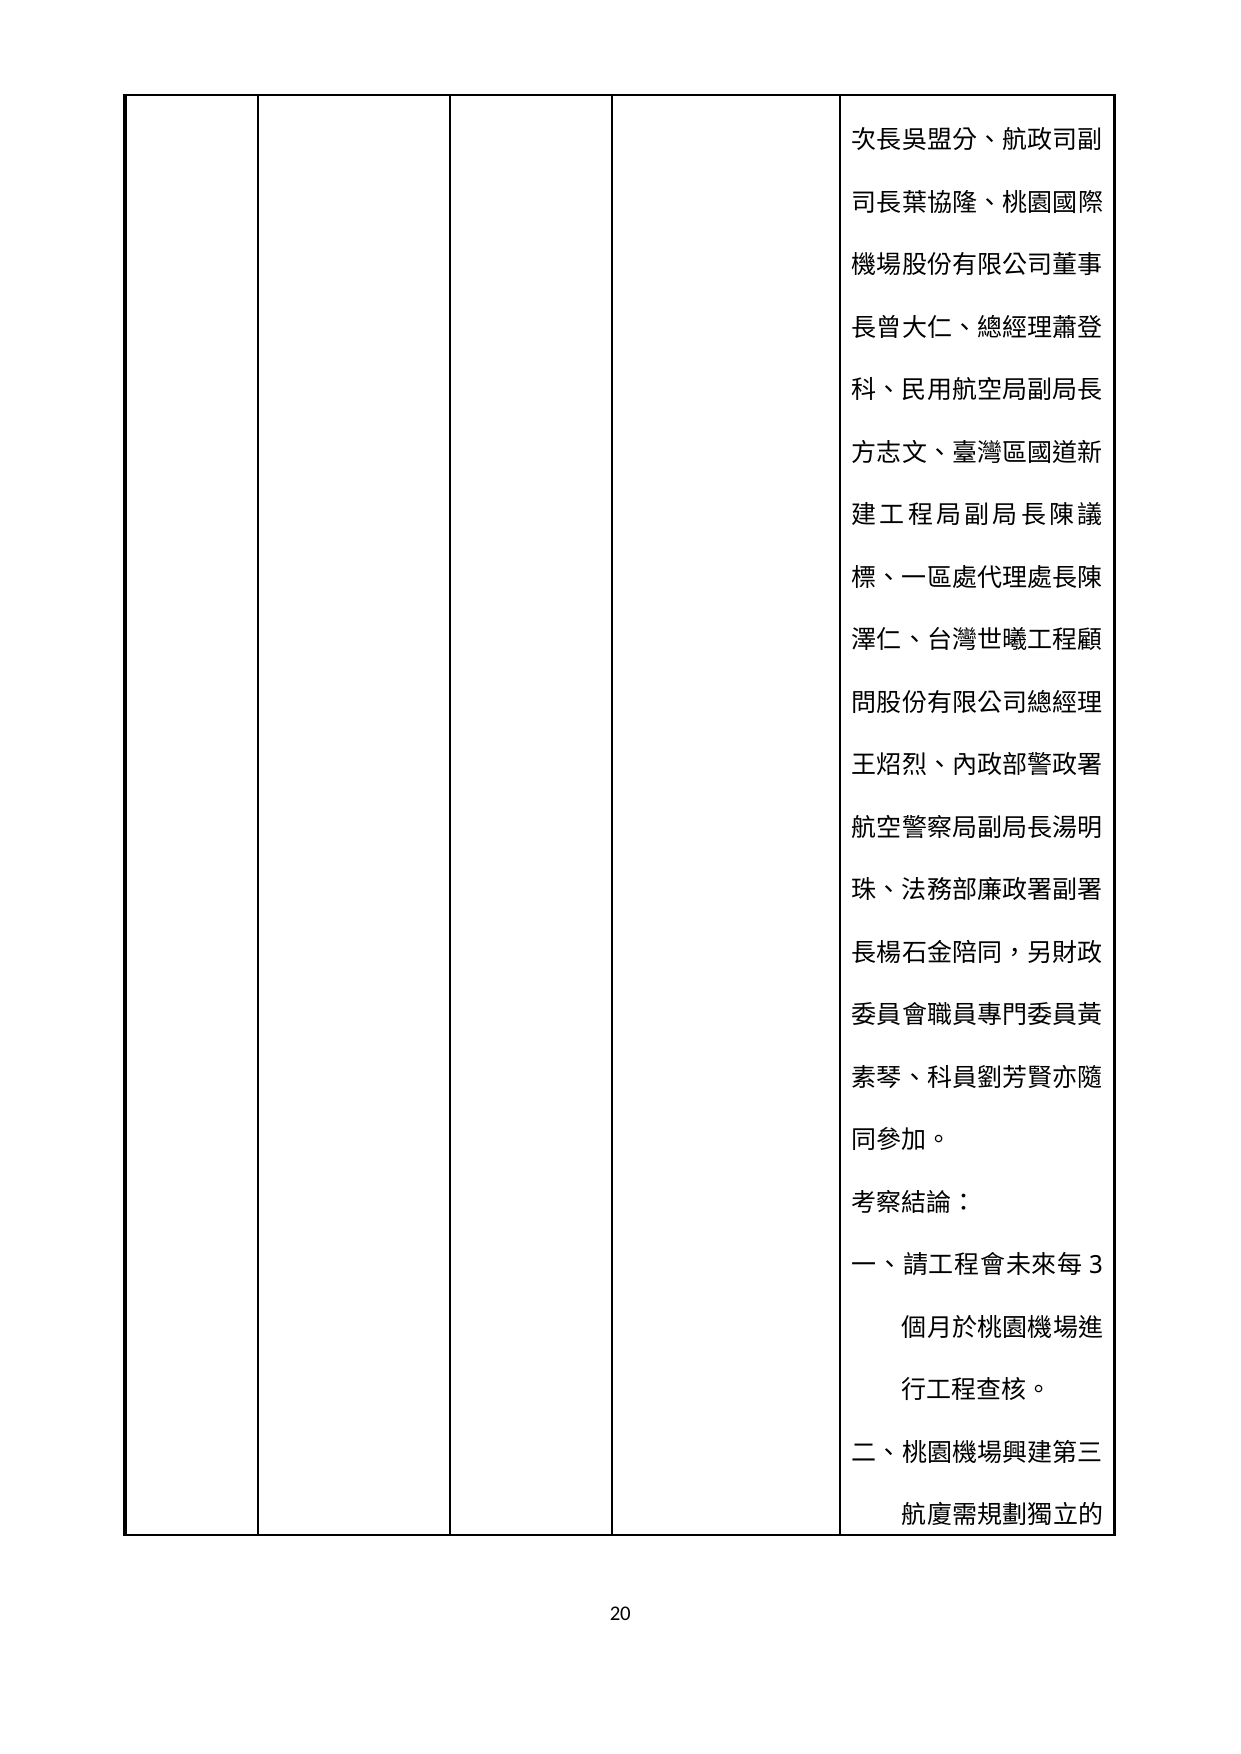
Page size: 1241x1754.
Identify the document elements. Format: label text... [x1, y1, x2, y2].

table_cell [613, 96, 839, 1534]
table_cell [451, 96, 611, 1534]
table_cell [127, 96, 257, 1534]
table_cell 次長吳盟分、航政司副司長葉協隆、桃園國際機場股份有限公司董事長曾大仁、總經理蕭登科、民用航空局副局長方志文、臺灣區國道新建工程局副局長陳議標、一區處代理處長陳澤仁、台灣世曦工程顧問股份有限公司總經理王炤烈、內政部警政署航空警察局副局長湯明珠、法務部廉政署副署長楊石金陪同，另財政委員會職員專門委員黃素琴、科員劉芳賢亦隨同參加。 考察結論： 一、請工程會未來每3個月於桃園機場進行工程查核。 二、桃園機場興建第三航廈需規劃獨立的 [841, 96, 1113, 1534]
table_cell [259, 96, 449, 1534]
